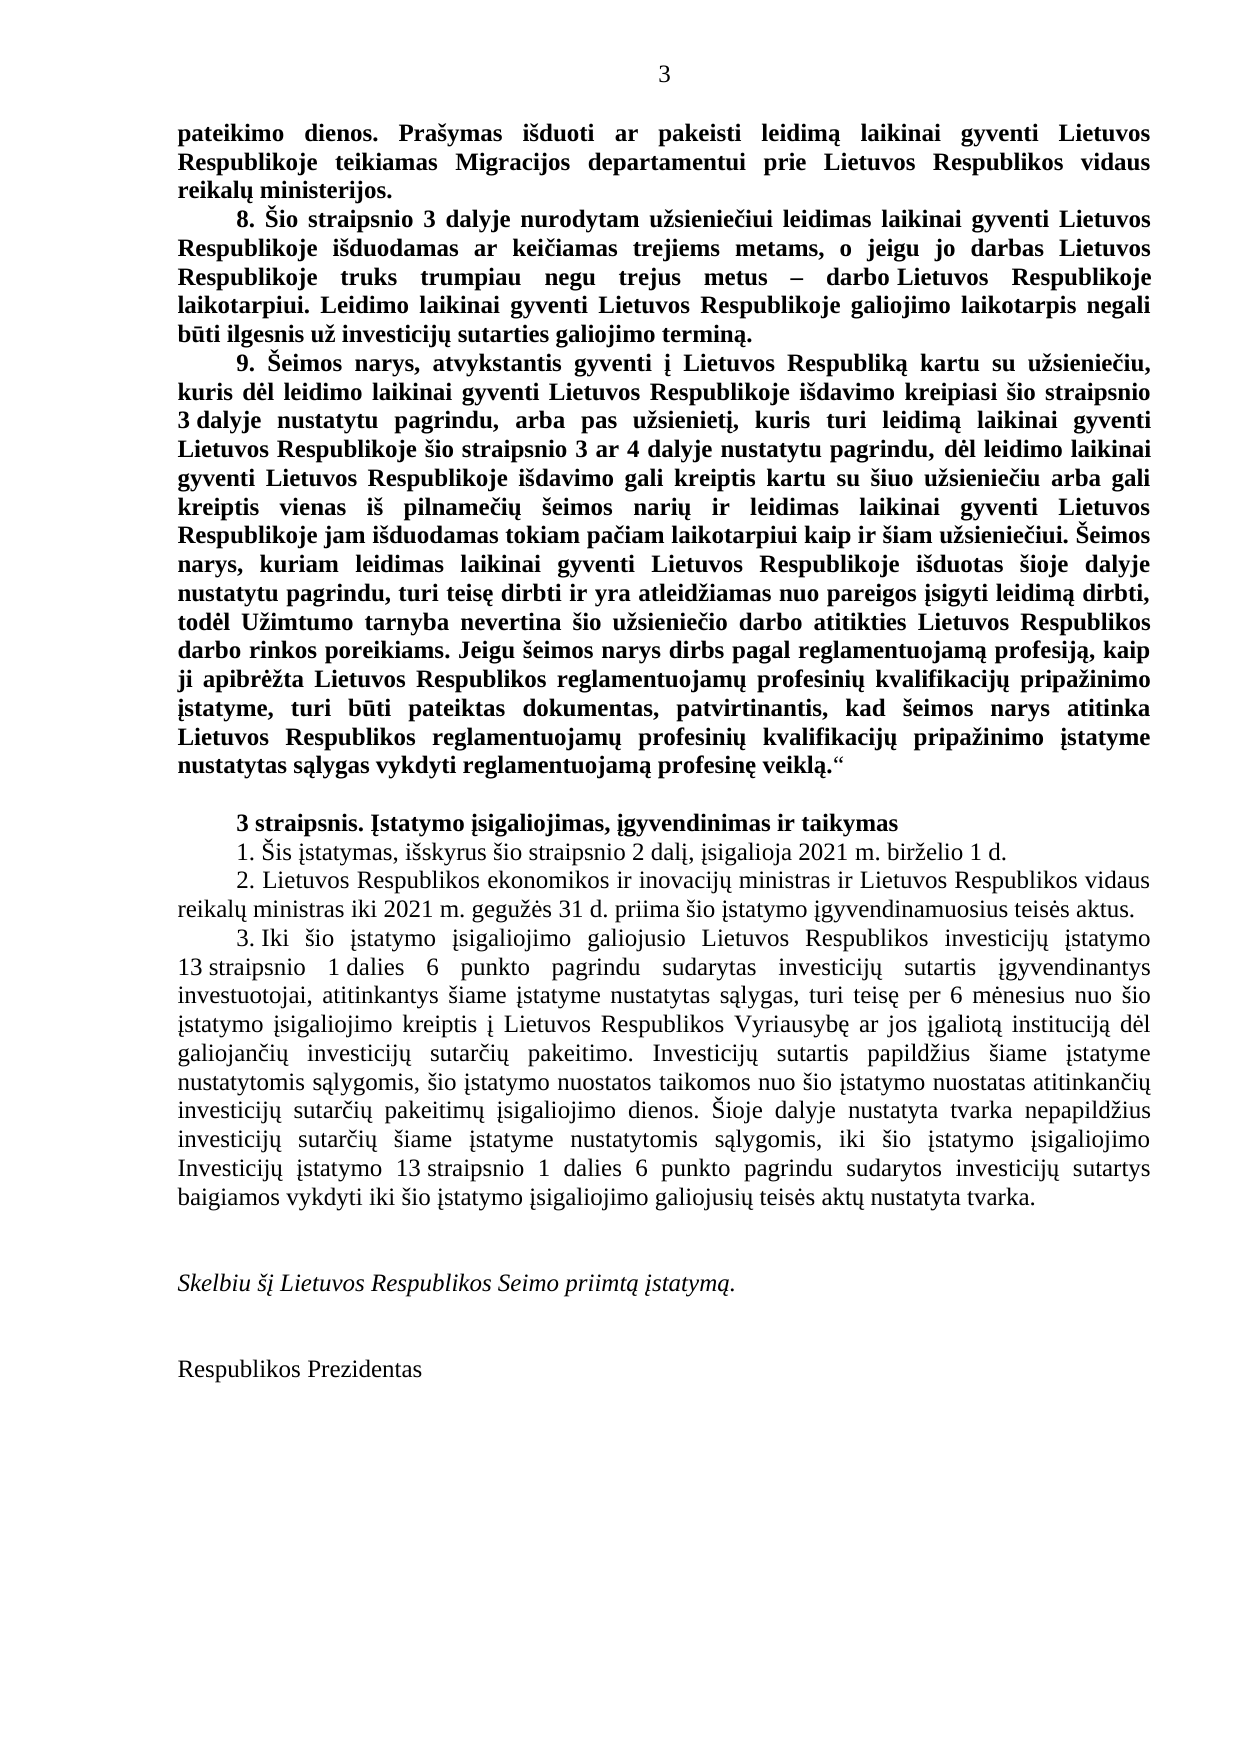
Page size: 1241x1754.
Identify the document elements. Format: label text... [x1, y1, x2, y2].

text 3. Iki šio įstatymo įsigaliojimo galiojusio Lietuvos Respublikos investicijų įstatymo 13 straipsnio 1 dalies 6 punkto pagrindu sudarytas investicijų sutartis įgyvendinantys investuotojai, atitinkantys šiame įstatyme nustatytas sąlygas, turi teisę per 6 mėnesius nuo šio įstatymo įsigaliojimo kreiptis į Lietuvos Respublikos Vyriausybę ar jos įgaliotą instituciją dėl galiojančių investicijų sutarčių pakeitimo. Investicijų sutartis papildžius šiame įstatyme nustatytomis sąlygomis, šio įstatymo nuostatos taikomos nuo šio įstatymo nuostatas atitinkančių investicijų sutarčių pakeitimų įsigaliojimo dienos. Šioje dalyje nustatyta tvarka nepapildžius investicijų sutarčių šiame įstatyme nustatytomis sąlygomis, iki šio įstatymo įsigaliojimo Investicijų įstatymo 13 straipsnio 1 dalies 6 punkto pagrindu sudarytos investicijų sutartys baigiamos vykdyti iki šio įstatymo įsigaliojimo galiojusių teisės aktų nustatyta tvarka. [177, 923, 1152, 1211]
text Respublikos Prezidentas [177, 1354, 1152, 1383]
text 9. Šeimos narys, atvykstantis gyventi į Lietuvos Respubliką kartu su užsieniečiu, kuris dėl leidimo laikinai gyventi Lietuvos Respublikoje išdavimo kreipiasi šio straipsnio 3 dalyje nustatytu pagrindu, arba pas užsienietį, kuris turi leidimą laikinai gyventi Lietuvos Respublikoje šio straipsnio 3 ar 4 dalyje nustatytu pagrindu, dėl leidimo laikinai gyventi Lietuvos Respublikoje išdavimo gali kreiptis kartu su šiuo užsieniečiu arba gali kreiptis vienas iš pilnamečių šeimos narių ir leidimas laikinai gyventi Lietuvos Respublikoje jam išduodamas tokiam pačiam laikotarpiui kaip ir šiam užsieniečiui. Šeimos narys, kuriam leidimas laikinai gyventi Lietuvos Respublikoje išduotas šioje dalyje nustatytu pagrindu, turi teisę dirbti ir yra atleidžiamas nuo pareigos įsigyti leidimą dirbti, todėl Užimtumo tarnyba nevertina šio užsieniečio darbo atitikties Lietuvos Respublikos darbo rinkos poreikiams. Jeigu šeimos narys dirbs pagal reglamentuojamą profesiją, kaip ji apibrėžta Lietuvos Respublikos reglamentuojamų profesinių kvalifikacijų pripažinimo įstatyme, turi būti pateiktas dokumentas, patvirtinantis, kad šeimos narys atitinka Lietuvos Respublikos reglamentuojamų profesinių kvalifikacijų pripažinimo įstatyme nustatytas sąlygas vykdyti reglamentuojamą profesinę veiklą.“ [177, 348, 1152, 779]
text Skelbiu šį Lietuvos Respublikos Seimo priimtą įstatymą. [177, 1268, 1152, 1297]
text 3 straipsnis. Įstatymo įsigaliojimas, įgyvendinimas ir taikymas [177, 808, 1152, 837]
text 2. Lietuvos Respublikos ekonomikos ir inovacijų ministras ir Lietuvos Respublikos vidaus reikalų ministras iki 2021 m. gegužės 31 d. priima šio įstatymo įgyvendinamuosius teisės aktus. [177, 866, 1152, 923]
text 1. Šis įstatymas, išskyrus šio straipsnio 2 dalį, įsigalioja 2021 m. birželio 1 d. [177, 837, 1152, 866]
text pateikimo dienos. Prašymas išduoti ar pakeisti leidimą laikinai gyventi Lietuvos Respublikoje teikiamas Migracijos departamentui prie Lietuvos Respublikos vidaus reikalų ministerijos. [177, 118, 1152, 204]
text 8. Šio straipsnio 3 dalyje nurodytam užsieniečiui leidimas laikinai gyventi Lietuvos Respublikoje išduodamas ar keičiamas trejiems metams, o jeigu jo darbas Lietuvos Respublikoje truks trumpiau negu trejus metus – darbo Lietuvos Respublikoje laikotarpiui. Leidimo laikinai gyventi Lietuvos Respublikoje galiojimo laikotarpis negali būti ilgesnis už investicijų sutarties galiojimo terminą. [177, 204, 1152, 348]
